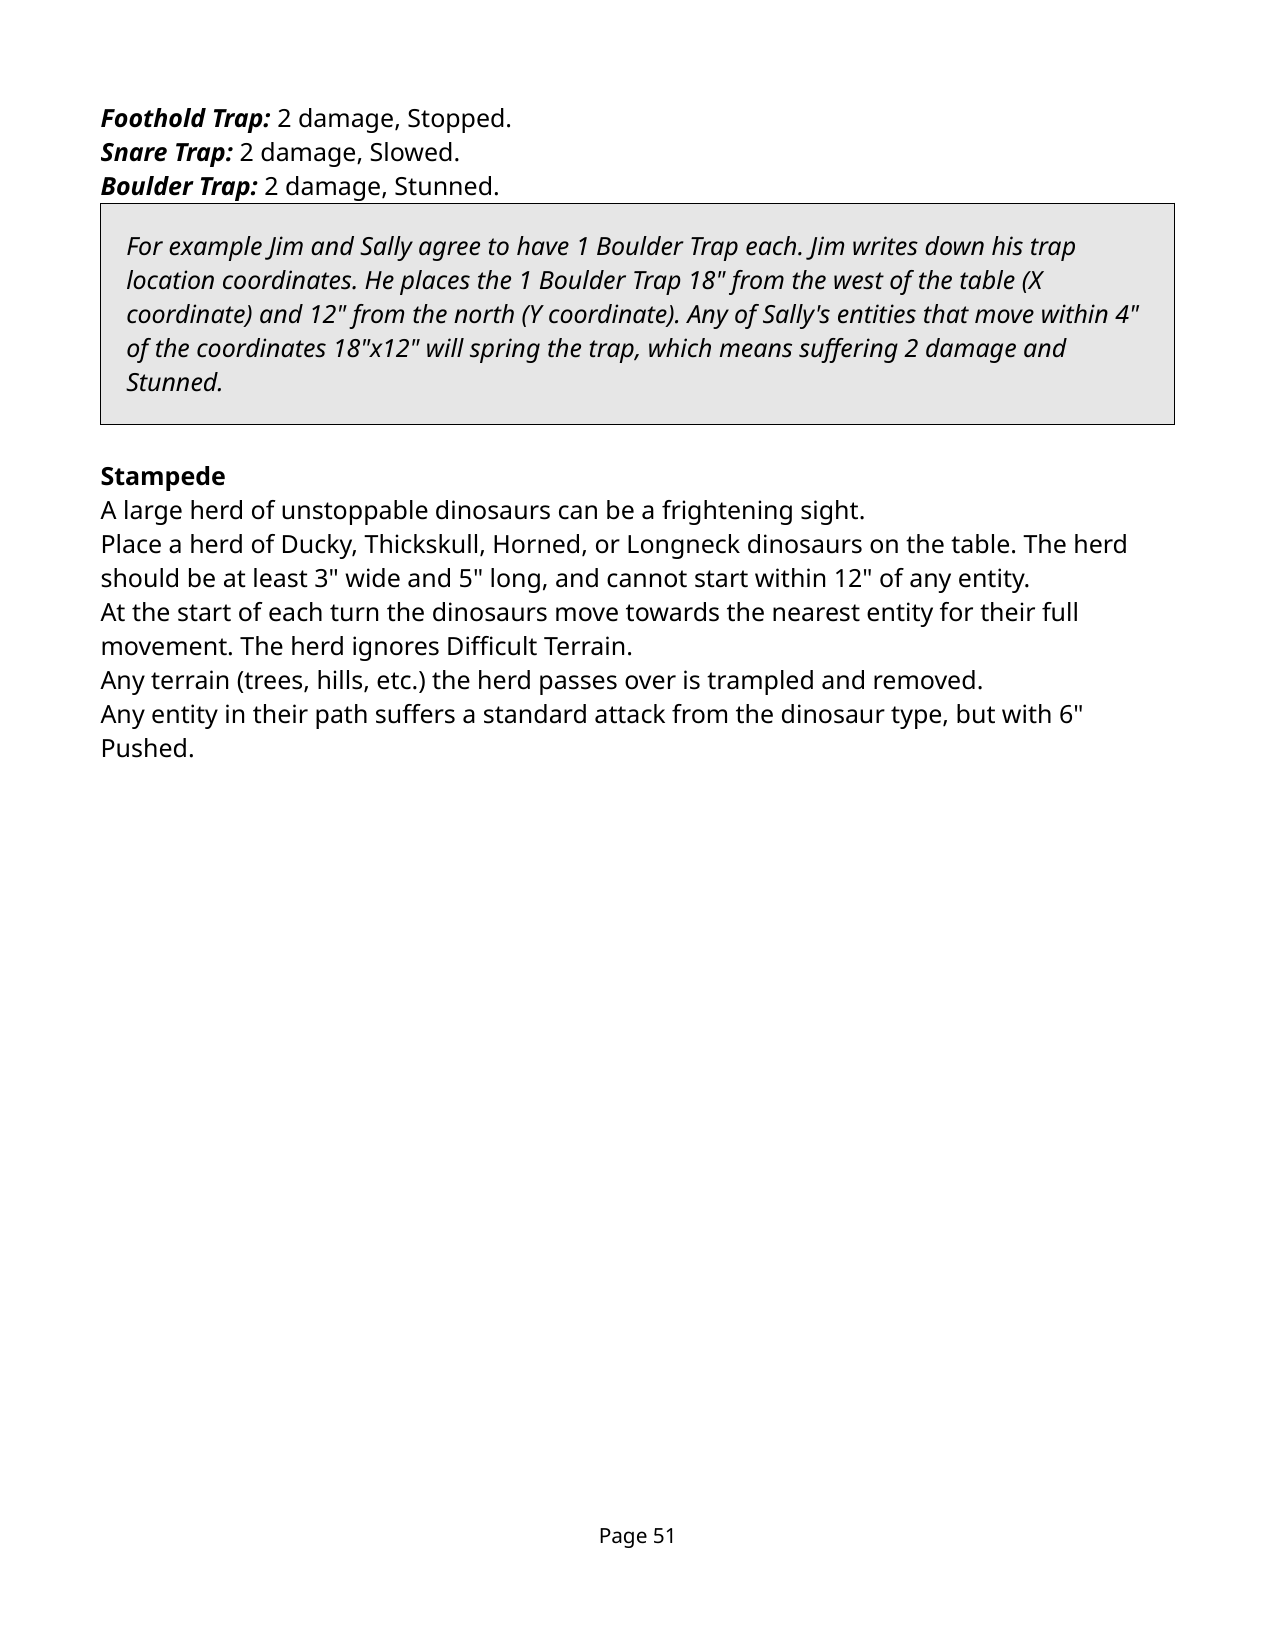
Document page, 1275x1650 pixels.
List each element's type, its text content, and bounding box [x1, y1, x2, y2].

text Any entity in their path suffers a standard attack from the dinosaur type, but with 6" Pushed. [100, 697, 1174, 765]
text Boulder Trap: 2 damage, Stunned. [100, 168, 1174, 203]
text Place a herd of Ducky, Thickskull, Horned, or Longneck dinosaurs on the table. The herd should be at least 3" wide and 5" long, and cannot start within 12" of any entity. [100, 526, 1174, 594]
text Stampede [100, 458, 1174, 492]
text Snare Trap: 2 damage, Slowed. [100, 134, 1174, 168]
text A large herd of unstoppable dinosaurs can be a frightening sight. [100, 492, 1174, 526]
text At the start of each turn the dinosaurs move towards the nearest entity for their full movement. The herd ignores Difficult Terrain. [100, 594, 1174, 663]
text Any terrain (trees, hills, etc.) the herd passes over is trampled and removed. [100, 663, 1174, 697]
text Foothold Trap: 2 damage, Stopped. [100, 100, 1174, 134]
text For example Jim and Sally agree to have 1 Boulder Trap each. Jim writes down his trap location coordinates. He places the 1 Boulder Trap 18" from the west of the table (X coordinate) and 12" from the north (Y coordinate). Any of Sally's entities that move within 4" of the coordinates 18"x12" will spring the trap, which means suffering 2 damage and Stunned. [101, 204, 1174, 424]
